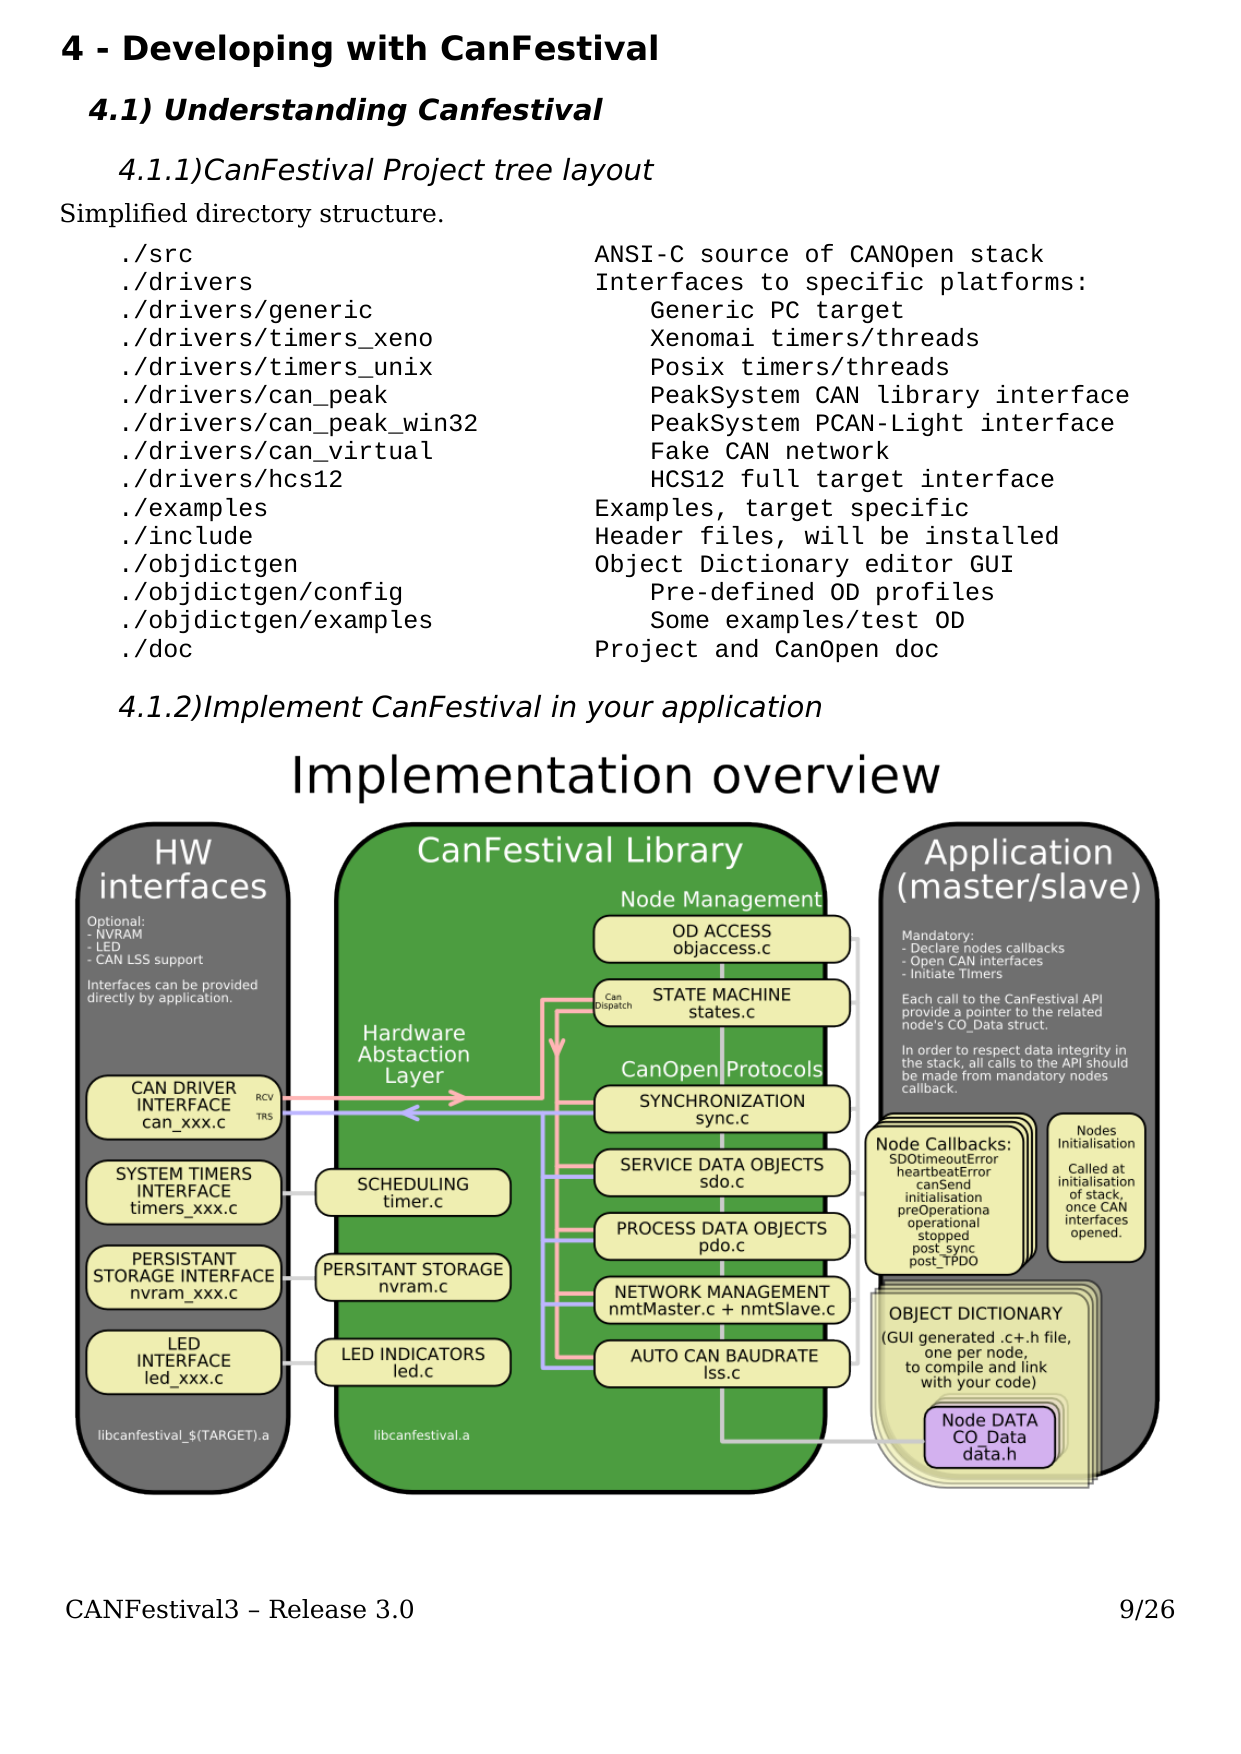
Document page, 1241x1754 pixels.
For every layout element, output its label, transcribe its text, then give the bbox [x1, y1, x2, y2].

text ./examples Examples, target specific [59, 495, 1181, 523]
text ./drivers/can_peak_win32 PeakSystem PCAN-Light interface [59, 411, 1181, 439]
subtitle CanFestival Project tree layout [59, 153, 1181, 187]
text Simplified directory structure. [59, 199, 1181, 229]
text ./objdictgen/examples Some examples/test OD [59, 608, 1181, 636]
text ./drivers/hcs12 HCS12 full target interface [59, 467, 1181, 495]
text ./doc Project and CanOpen doc [59, 636, 1181, 665]
picture [59, 736, 1175, 1526]
text ./src ANSI-C source of CANOpen stack [59, 241, 1181, 269]
subtitle Implement CanFestival in your application [59, 690, 1181, 724]
subtitle Developing with CanFestival [59, 29, 1181, 68]
text ./include Header files, will be installed [59, 523, 1181, 552]
text ./drivers/timers_unix Posix timers/threads [59, 354, 1181, 382]
subtitle Understanding Canfestival [59, 93, 1181, 128]
text ./objdictgen/config Pre-defined OD profiles [59, 580, 1181, 608]
text ./drivers/can_virtual Fake CAN network [59, 439, 1181, 467]
text ./drivers/timers_xeno Xenomai timers/threads [59, 326, 1181, 354]
text ./drivers Interfaces to specific platforms: [59, 269, 1181, 298]
text ./objdictgen Object Dictionary editor GUI [59, 552, 1181, 580]
text ./drivers/generic Generic PC target [59, 298, 1181, 326]
text ./drivers/can_peak PeakSystem CAN library interface [59, 382, 1181, 411]
